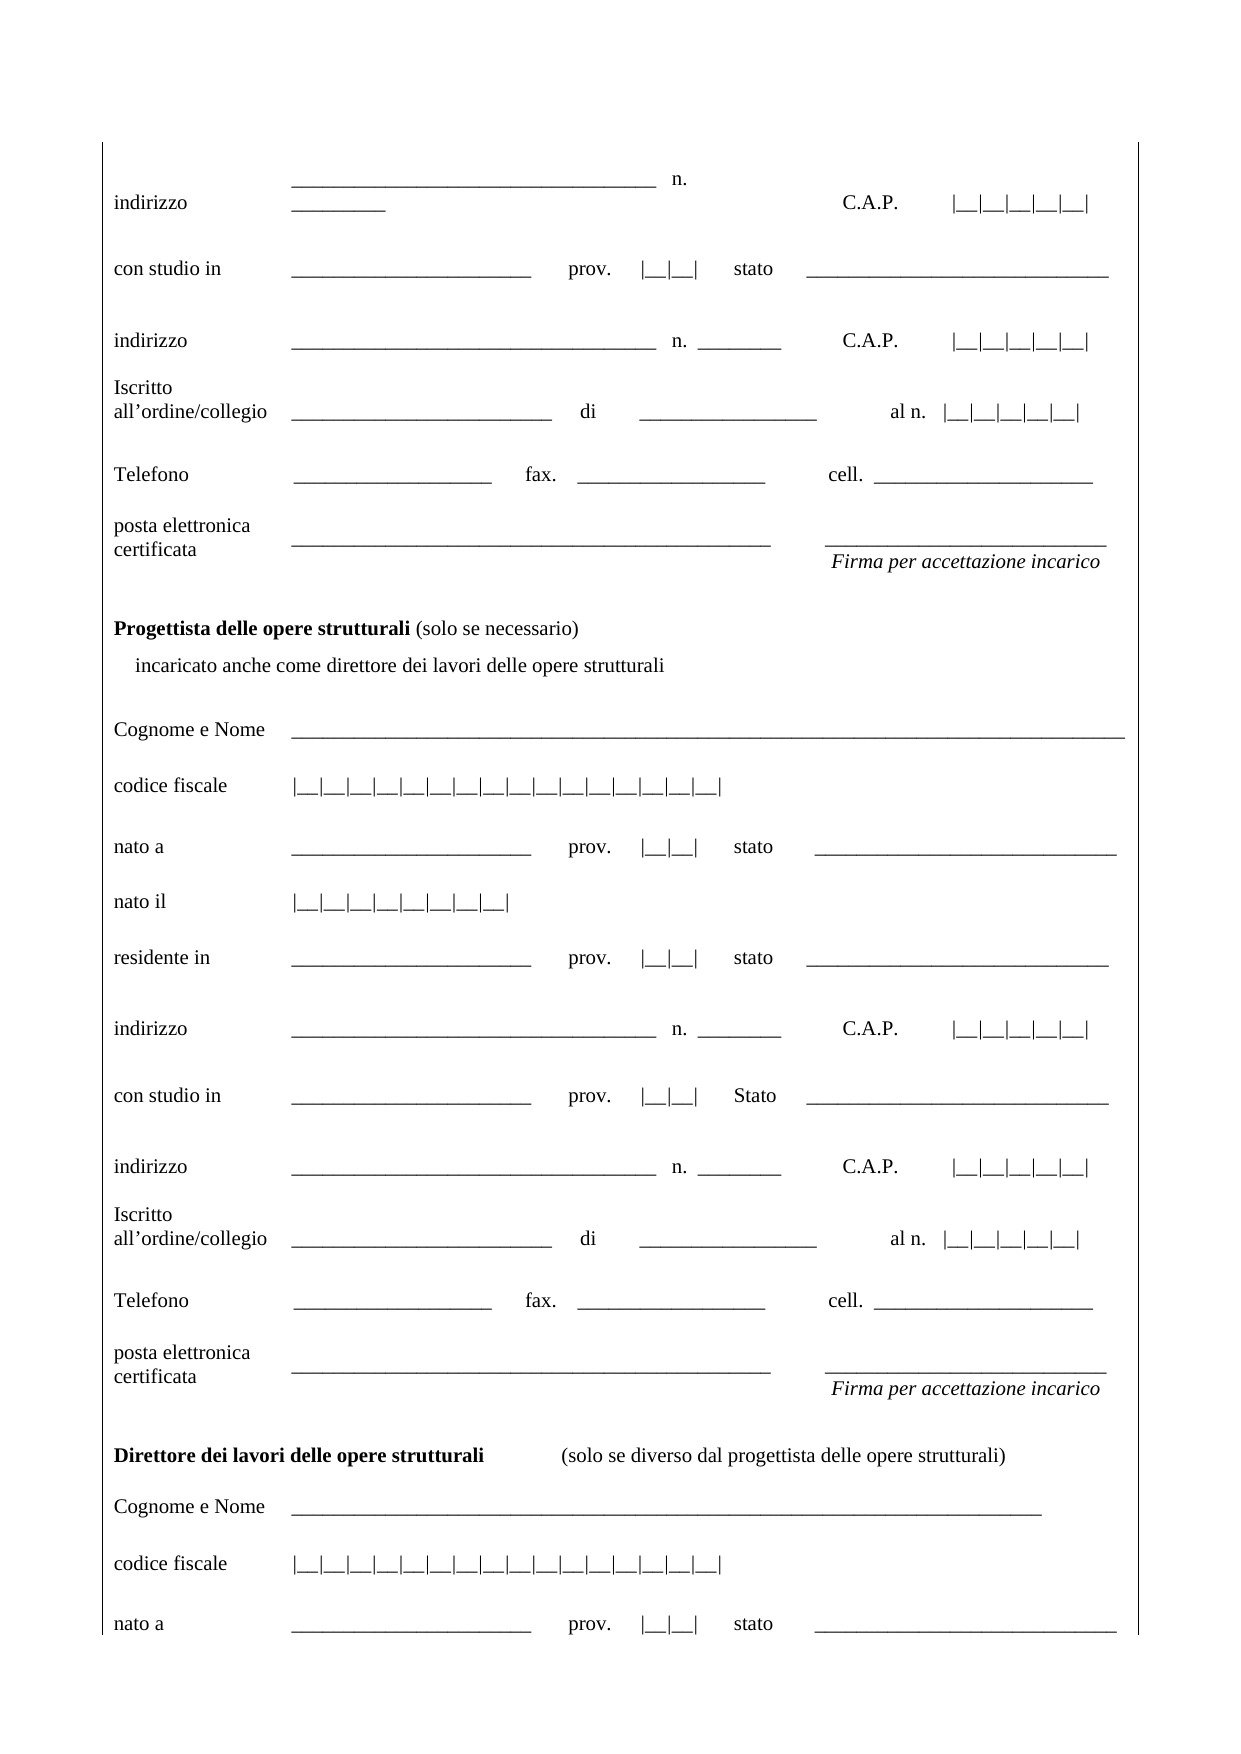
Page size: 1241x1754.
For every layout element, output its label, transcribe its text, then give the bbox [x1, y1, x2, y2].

table_cell stato [723, 913, 795, 969]
table_cell nato a [103, 1575, 280, 1635]
table_cell ___________________________ Firma per accettazione incarico [795, 486, 1138, 589]
table_cell Telefono [103, 1250, 280, 1312]
table_cell _____________________________ [795, 798, 1138, 858]
table_cell nato a [103, 798, 280, 858]
table_cell stato [723, 1575, 795, 1635]
table_cell _________________ [628, 352, 834, 423]
table_cell ___________________________________ n. ________ [280, 280, 795, 352]
table_cell cell. _____________________ [785, 1250, 1138, 1312]
table_cell _______________________ [280, 1575, 557, 1635]
table_cell ___________________________ Firma per accettazione incarico [795, 1312, 1138, 1415]
table_cell ______________________________________________ [280, 1312, 795, 1415]
table_cell cell. _____________________ [785, 423, 1138, 486]
table_cell _____________________________ [795, 1040, 1138, 1107]
table_cell ___________________ [280, 1250, 507, 1312]
table_cell indirizzo [103, 1107, 280, 1178]
table_cell _____________________________ [795, 913, 1138, 969]
table_cell Progettista delle opere strutturali (solo se necessario) [103, 589, 1138, 640]
table_cell _____________________________ [795, 1575, 1138, 1635]
table_cell ___________________ [280, 423, 507, 486]
table_cell _____________________________ [795, 214, 1138, 280]
table_cell |__|__| [628, 1575, 722, 1635]
table_cell |__|__|__|__|__|__|__|__| [280, 858, 557, 913]
table_cell _________________ [628, 1178, 834, 1250]
table_cell indirizzo [103, 280, 280, 352]
table_cell ________________________________________________________________________ [280, 1467, 1138, 1518]
table_cell _________________________ [280, 1178, 569, 1250]
table_cell posta elettronica certificata [103, 1312, 280, 1415]
table_cell con studio in [103, 214, 280, 280]
table_cell stato [723, 214, 795, 280]
table_cell ______________________________________________ [280, 486, 795, 589]
table_cell ___________________________________ n. _________ [280, 142, 795, 214]
table_cell Iscritto all’ordine/collegio [103, 352, 280, 423]
table_cell Iscritto all’ordine/collegio [103, 1178, 280, 1250]
table_cell indirizzo [103, 142, 280, 214]
table_cell [628, 858, 722, 913]
table_cell |__|__|__|__|__|__|__|__|__|__|__|__|__|__|__|__| [280, 741, 1138, 797]
table_cell codice fiscale [103, 1518, 280, 1575]
table_cell prov. [557, 1575, 628, 1635]
table_cell Cognome e Nome [103, 690, 280, 741]
table_cell |__|__| [628, 798, 722, 858]
table_cell |__|__| [628, 1040, 722, 1107]
table_cell C.A.P. |__|__|__|__|__| [795, 969, 1138, 1040]
table_cell |__|__|__|__|__|__|__|__|__|__|__|__|__|__|__|__| [280, 1518, 1138, 1575]
table_cell prov. [557, 214, 628, 280]
table_cell prov. [557, 1040, 628, 1107]
table_cell prov. [557, 913, 628, 969]
table_cell C.A.P. |__|__|__|__|__| [795, 142, 1138, 214]
table_cell C.A.P. |__|__|__|__|__| [795, 1107, 1138, 1178]
table_cell fax. __________________ [507, 423, 784, 486]
table_cell stato [723, 798, 795, 858]
table_cell con studio in [103, 1040, 280, 1107]
table_cell di [569, 1178, 628, 1250]
table_cell _______________________ [280, 798, 557, 858]
table_cell prov. [557, 798, 628, 858]
table_cell _______________________ [280, 913, 557, 969]
table_cell ___________________________________ n. ________ [280, 1107, 795, 1178]
table_cell [557, 858, 628, 913]
table_cell _________________________ [280, 352, 569, 423]
table_cell |__|__| [628, 214, 722, 280]
table_cell codice fiscale [103, 741, 280, 797]
table_cell Cognome e Nome [103, 1467, 280, 1518]
table_cell [795, 858, 1138, 913]
table_cell _______________________ [280, 1040, 557, 1107]
table_cell C.A.P. |__|__|__|__|__| [795, 280, 1138, 352]
table_cell fax. __________________ [507, 1250, 784, 1312]
table_cell _______________________ [280, 214, 557, 280]
table_cell  incaricato anche come direttore dei lavori delle opere strutturali [103, 640, 1138, 689]
table_cell Stato [723, 1040, 795, 1107]
table_cell nato il [103, 858, 280, 913]
table_cell [723, 858, 795, 913]
table_cell indirizzo [103, 969, 280, 1040]
table_cell Telefono [103, 423, 280, 486]
table_cell residente in [103, 913, 280, 969]
table_cell di [569, 352, 628, 423]
table_cell posta elettronica certificata [103, 486, 280, 589]
table_cell al n. |__|__|__|__|__| [834, 352, 1138, 423]
table_cell ___________________________________ n. ________ [280, 969, 795, 1040]
table_cell |__|__| [628, 913, 722, 969]
table_cell al n. |__|__|__|__|__| [834, 1178, 1138, 1250]
table_cell ________________________________________________________________________________ [280, 690, 1138, 741]
table_cell Direttore dei lavori delle opere strutturali (solo se diverso dal progettista delle opere strutturali) [103, 1415, 1138, 1467]
